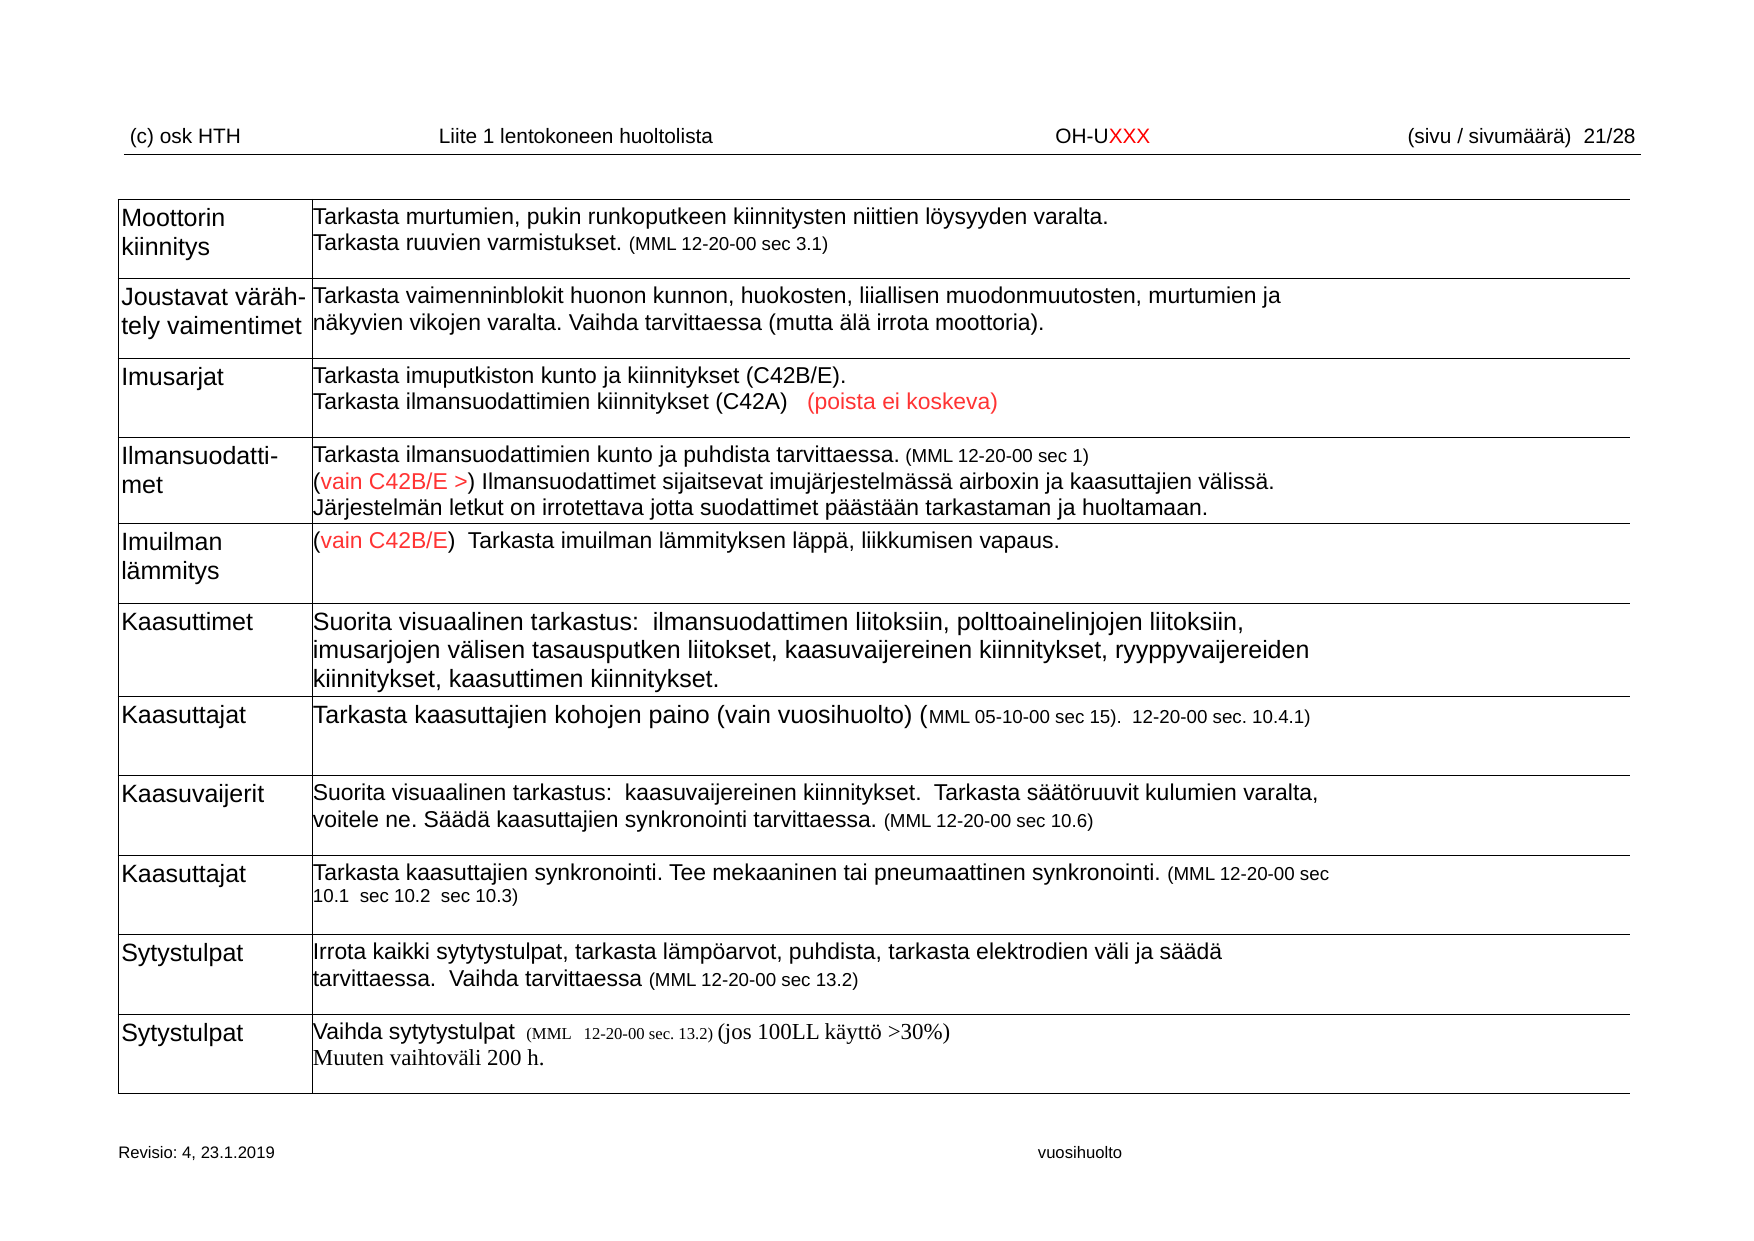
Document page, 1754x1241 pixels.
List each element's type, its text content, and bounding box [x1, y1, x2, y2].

table_cell [1341, 359, 1629, 437]
table_cell [1341, 776, 1629, 855]
table_cell Moottorin kiinnitys [119, 200, 312, 278]
table_cell Sytystulpat [119, 935, 312, 1014]
table_cell Kaasuttajat [119, 697, 312, 775]
table_cell [1341, 200, 1629, 278]
table_cell Suorita visuaalinen tarkastus: ilmansuodattimen liitoksiin, polttoainelinjojen liitoksiin, imusarjojen välisen tasausputken liitokset, kaasuvaijereinen kiinnitykset, ryyppyvaijereiden kiinnitykset, kaasuttimen kiinnitykset. [313, 604, 1341, 696]
table_cell Tarkasta kaasuttajien synkronointi. Tee mekaaninen tai pneumaattinen synkronointi. (MML 12-20-00 sec 10.1 sec 10.2 sec 10.3) [313, 856, 1341, 934]
table_cell Kaasuttajat [119, 856, 312, 934]
table_cell Kaasuvaijerit [119, 776, 312, 855]
table_cell [1341, 524, 1629, 603]
table_cell (vain C42B/E) Tarkasta imuilman lämmityksen läppä, liikkumisen vapaus. [313, 524, 1341, 603]
table_cell [1341, 438, 1629, 523]
table_cell Tarkasta kaasuttajien kohojen paino (vain vuosihuolto) (MML 05-10-00 sec 15). 12-20-00 sec. 10.4.1) [313, 697, 1341, 775]
table_cell Tarkasta imuputkiston kunto ja kiinnitykset (C42B/E). Tarkasta ilmansuodattimien kiinnitykset (C42A) (poista ei koskeva) [313, 359, 1341, 437]
table_cell Suorita visuaalinen tarkastus: kaasuvaijereinen kiinnitykset. Tarkasta säätöruuvit kulumien varalta, voitele ne. Säädä kaasuttajien synkronointi tarvittaessa. (MML 12-20-00 sec 10.6) [313, 776, 1341, 855]
table_cell Imusarjat [119, 359, 312, 437]
table_cell Tarkasta ilmansuodattimien kunto ja puhdista tarvittaessa. (MML 12-20-00 sec 1) (vain C42B/E >) Ilmansuodattimet sijaitsevat imujärjestelmässä airboxin ja kaasuttajien välissä. Järjestelmän letkut on irrotettava jotta suodattimet päästään tarkastaman ja huoltamaan. [313, 438, 1341, 523]
table_cell Imuilman lämmitys [119, 524, 312, 603]
table_cell Kaasuttimet [119, 604, 312, 696]
table_cell Tarkasta murtumien, pukin runkoputkeen kiinnitysten niittien löysyyden varalta. Tarkasta ruuvien varmistukset. (MML 12-20-00 sec 3.1) [313, 200, 1341, 278]
table_cell [1341, 279, 1629, 358]
table_cell Joustavat vä­räh­tely vaimentimet [119, 279, 312, 358]
table_cell Irrota kaikki sytytystulpat, tarkasta lämpöarvot, puhdista, tarkasta elektrodien väli ja säädä tarvittaessa. Vaihda tarvittaessa (MML 12-20-00 sec 13.2) [313, 935, 1341, 1014]
table_cell Ilmansuodatti­met [119, 438, 312, 523]
table_cell [1341, 697, 1629, 775]
table_cell [1341, 935, 1629, 1014]
table_cell [1341, 1015, 1629, 1093]
table_cell Tarkasta vaimenninblokit huonon kunnon, huokosten, liiallisen muodonmuutosten, murtumien ja näkyvien vikojen varalta. Vaihda tarvittaessa (mutta älä irrota moottoria). [313, 279, 1341, 358]
table_cell [1341, 856, 1629, 934]
table_cell Vaihda sytytystulpat (MML 12-20-00 sec. 13.2) (jos 100LL käyttö >30%) Muuten vaihtoväli 200 h. [313, 1015, 1341, 1093]
table_cell [1341, 604, 1629, 696]
table_cell Sytystulpat [119, 1015, 312, 1093]
